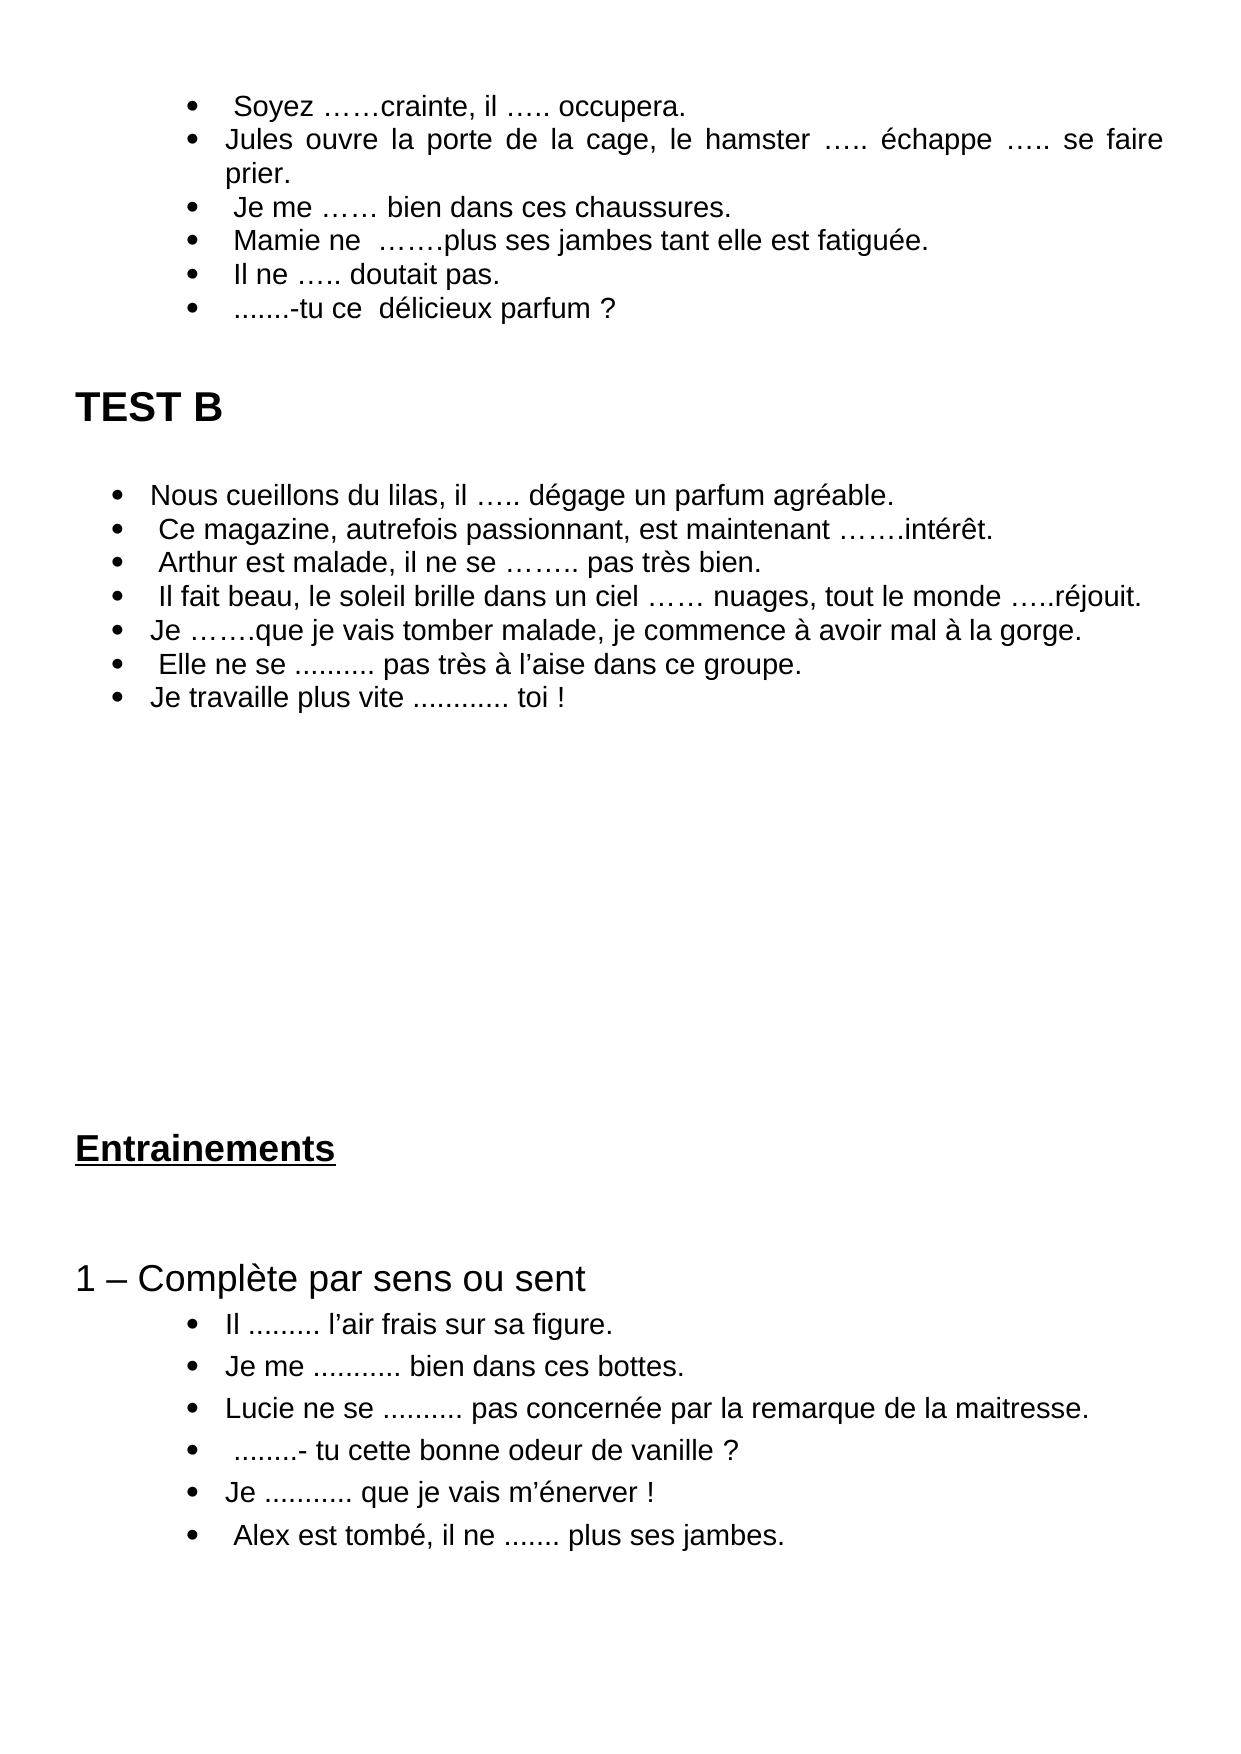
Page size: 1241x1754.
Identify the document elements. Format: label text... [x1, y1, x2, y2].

list Jules ouvre la porte de la cage, le hamster ….. échappe ….. se faire prier. [187, 122, 1165, 190]
list .......-tu ce délicieux parfum ? [187, 291, 1165, 325]
list Soyez ……crainte, il ….. occupera. [187, 89, 1165, 122]
list Il ......... l’air frais sur sa figure. [187, 1307, 1165, 1341]
list Je me …… bien dans ces chaussures. [187, 190, 1165, 223]
text Entrainements [75, 1126, 1165, 1169]
subtitle Je travaille plus vite ............ toi ! [112, 681, 1165, 714]
subtitle Ce magazine, autrefois passionnant, est maintenant …….intérêt. [112, 512, 1165, 546]
list Je me ........... bien dans ces bottes. [187, 1349, 1165, 1383]
list ........- tu cette bonne odeur de vanille ? [187, 1433, 1165, 1467]
subtitle Nous cueillons du lilas, il ….. dégage un parfum agréable. [112, 478, 1165, 512]
text TEST B [75, 382, 1165, 430]
list Alex est tombé, il ne ....... plus ses jambes. [187, 1518, 1165, 1551]
text 1 – Complète par sens ou sent [75, 1256, 1165, 1299]
subtitle Elle ne se .......... pas très à l’aise dans ce groupe. [112, 647, 1165, 681]
list Lucie ne se .......... pas concernée par la remarque de la maitresse. [187, 1391, 1165, 1425]
list Je ........... que je vais m’énerver ! [187, 1476, 1165, 1509]
list Mamie ne …….plus ses jambes tant elle est fatiguée. [187, 223, 1165, 257]
subtitle Il fait beau, le soleil brille dans un ciel …… nuages, tout le monde …..réjouit. [112, 579, 1165, 613]
list Il ne ….. doutait pas. [187, 257, 1165, 291]
subtitle Arthur est malade, il ne se …….. pas très bien. [112, 546, 1165, 579]
subtitle Je …….que je vais tomber malade, je commence à avoir mal à la gorge. [112, 613, 1165, 647]
